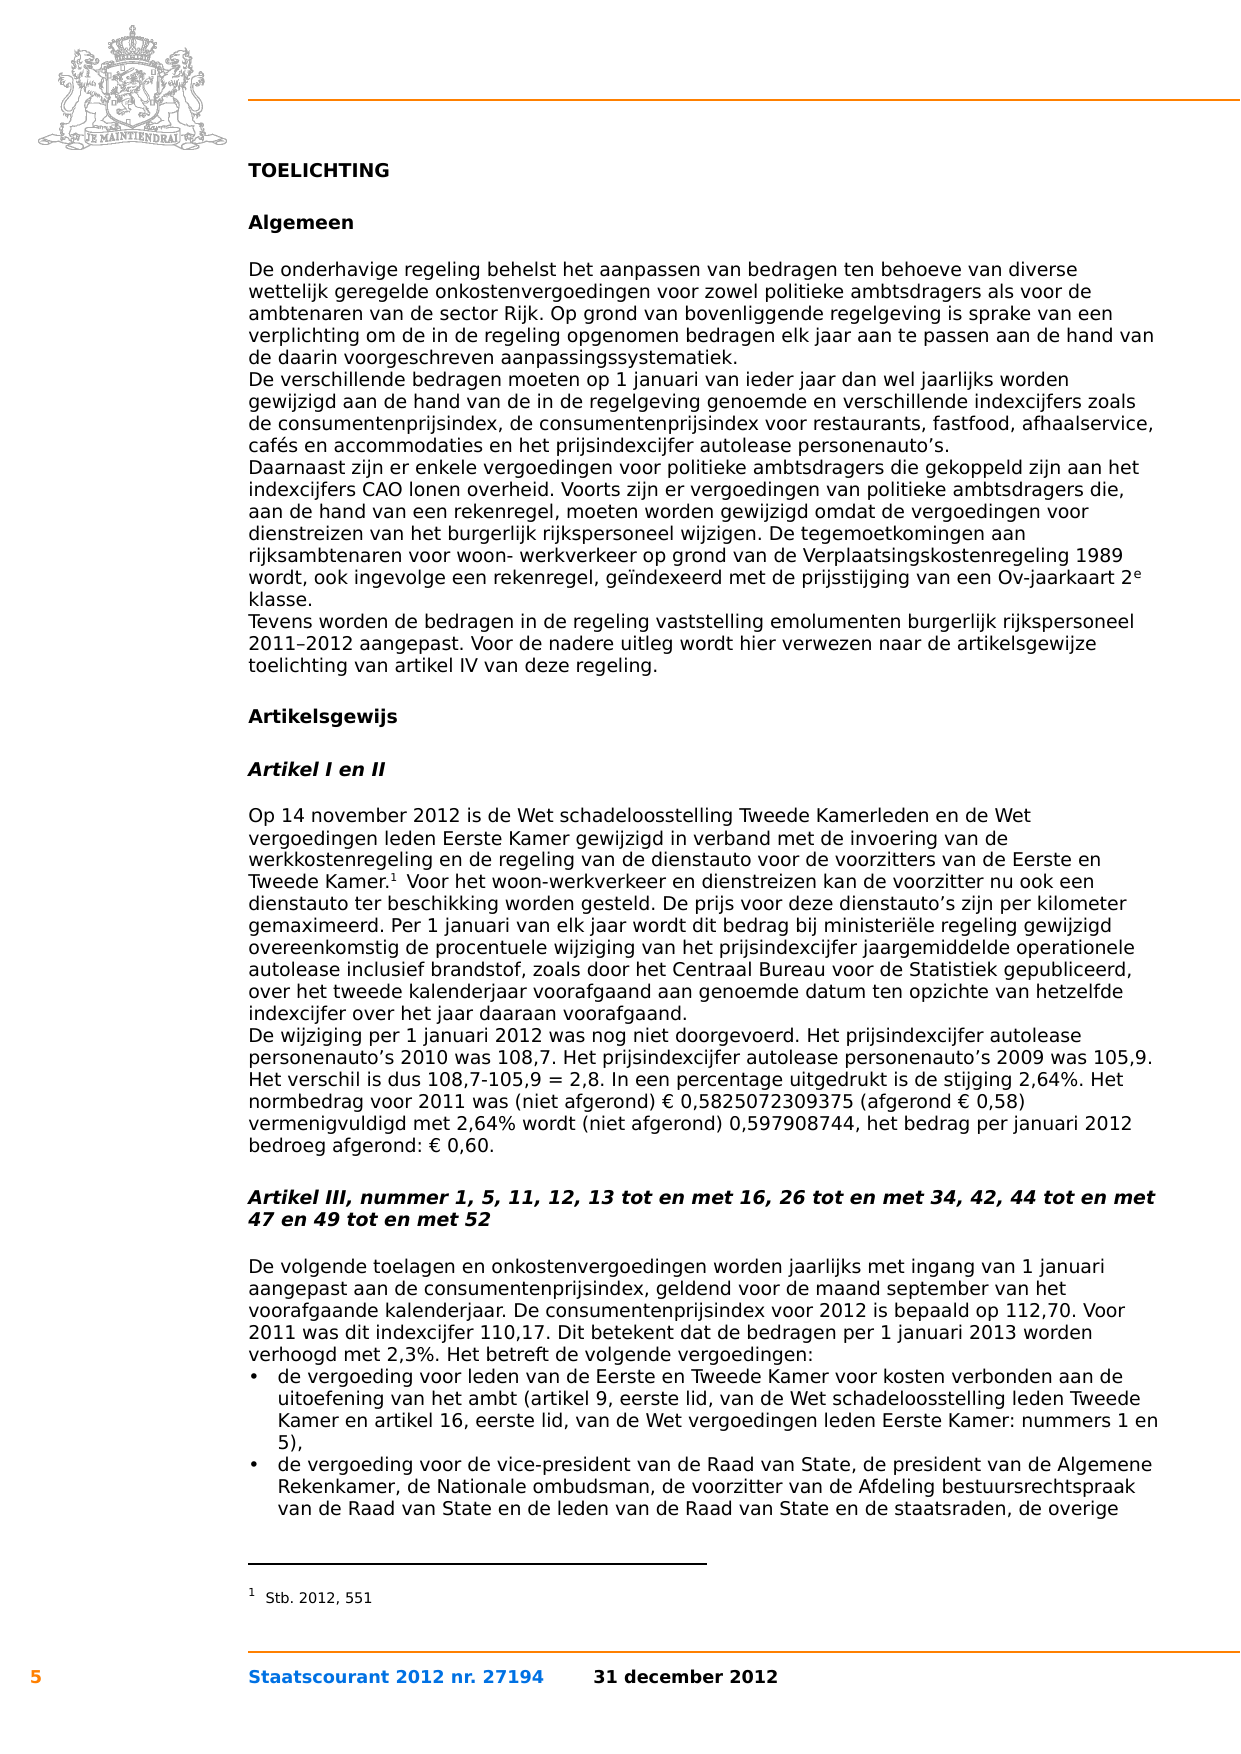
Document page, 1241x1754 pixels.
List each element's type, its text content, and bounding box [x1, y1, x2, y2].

text De wijziging per 1 januari 2012 was nog niet doorgevoerd. Het prijsindexcijfer autolease personenauto’s 2010 was 108,7. Het prijsindexcijfer autolease personenauto’s 2009 was 105,9. Het verschil is dus 108,7-105,9 = 2,8. In een percentage uitgedrukt is de stijging 2,64%. Het normbedrag voor 2011 was (niet afgerond) € 0,5825072309375 (afgerond € 0,58) vermenigvuldigd met 2,64% wordt (niet afgerond) 0,597908744, het bedrag per januari 2012 bedroeg afgerond: € 0,60. [248, 1025, 1163, 1157]
subtitle TOELICHTING [248, 160, 1163, 182]
subtitle Artikel III, nummer 1, 5, 11, 12, 13 tot en met 16, 26 tot en met 34, 42, 44 tot en met 47 en 49 tot en met 52 [248, 1187, 1163, 1231]
text De volgende toelagen en onkostenvergoedingen worden jaarlijks met ingang van 1 januari aangepast aan de consumentenprijsindex, geldend voor de maand september van het voorafgaande kalenderjaar. De consumentenprijsindex voor 2012 is bepaald op 112,70. Voor 2011 was dit indexcijfer 110,17. Dit betekent dat de bedragen per 1 januari 2013 worden verhoogd met 2,3%. Het betreft de volgende vergoedingen: [248, 1256, 1163, 1366]
picture [38, 25, 227, 150]
text • de vergoeding voor de vice-president van de Raad van State, de president van de Algemene Rekenkamer, de Nationale ombudsman, de voorzitter van de Afdeling bestuursrechtspraak van de Raad van State en de leden van de Raad van State en de staatsraden, de overige [248, 1454, 1163, 1520]
subtitle Artikelsgewijs [248, 706, 1163, 728]
text De onderhavige regeling behelst het aanpassen van bedragen ten behoeve van diverse wettelijk geregelde onkostenvergoedingen voor zowel politieke ambtsdragers als voor de ambtenaren van de sector Rijk. Op grond van bovenliggende regelgeving is sprake van een verplichting om de in de regeling opgenomen bedragen elk jaar aan te passen aan de hand van de daarin voorgeschreven aanpassingssystematiek. [248, 259, 1163, 369]
subtitle Artikel I en II [248, 758, 1163, 780]
text • de vergoeding voor leden van de Eerste en Tweede Kamer voor kosten verbonden aan de uitoefening van het ambt (artikel 9, eerste lid, van de Wet schadeloosstelling leden Tweede Kamer en artikel 16, eerste lid, van de Wet vergoedingen leden Eerste Kamer: nummers 1 en 5), [248, 1366, 1163, 1454]
text Op 14 november 2012 is de Wet schadeloosstelling Tweede Kamerleden en de Wet vergoedingen leden Eerste Kamer gewijzigd in verband met de invoering van de werkkostenregeling en de regeling van de dienstauto voor de voorzitters van de Eerste en Tweede Kamer. Voor het woon-werkverkeer en dienstreizen kan de voorzitter nu ook een dienstauto ter beschikking worden gesteld. De prijs voor deze dienstauto’s zijn per kilometer gemaximeerd. Per 1 januari van elk jaar wordt dit bedrag bij ministeriële regeling gewijzigd overeenkomstig de procentuele wijziging van het prijsindexcijfer jaargemiddelde operationele autolease inclusief brandstof, zoals door het Centraal Bureau voor de Statistiek gepubliceerd, over het tweede kalenderjaar voorafgaand aan genoemde datum ten opzichte van hetzelfde indexcijfer over het jaar daaraan voorafgaand. [248, 805, 1163, 1025]
text Daarnaast zijn er enkele vergoedingen voor politieke ambtsdragers die gekoppeld zijn aan het indexcijfers CAO lonen overheid. Voorts zijn er vergoedingen van politieke ambtsdragers die, aan de hand van een rekenregel, moeten worden gewijzigd omdat de vergoedingen voor dienstreizen van het burgerlijk rijkspersoneel wijzigen. De tegemoetkomingen aan rijksambtenaren voor woon- werkverkeer op grond van de Verplaatsingskostenregeling 1989 wordt, ook ingevolge een rekenregel, geïndexeerd met de prijsstijging van een Ov-jaarkaart 2e klasse. [248, 457, 1163, 611]
text Stb. 2012, 551 [248, 1586, 1163, 1608]
subtitle Algemeen [248, 212, 1163, 234]
text De verschillende bedragen moeten op 1 januari van ieder jaar dan wel jaarlijks worden gewijzigd aan de hand van de in de regelgeving genoemde en verschillende indexcijfers zoals de consumentenprijsindex, de consumentenprijsindex voor restaurants, fastfood, afhaalservice, cafés en accommodaties en het prijsindexcijfer autolease personenauto’s. [248, 369, 1163, 457]
text Tevens worden de bedragen in de regeling vaststelling emolumenten burgerlijk rijkspersoneel 2011–2012 aangepast. Voor de nadere uitleg wordt hier verwezen naar de artikelsgewijze toelichting van artikel IV van deze regeling. [248, 611, 1163, 676]
